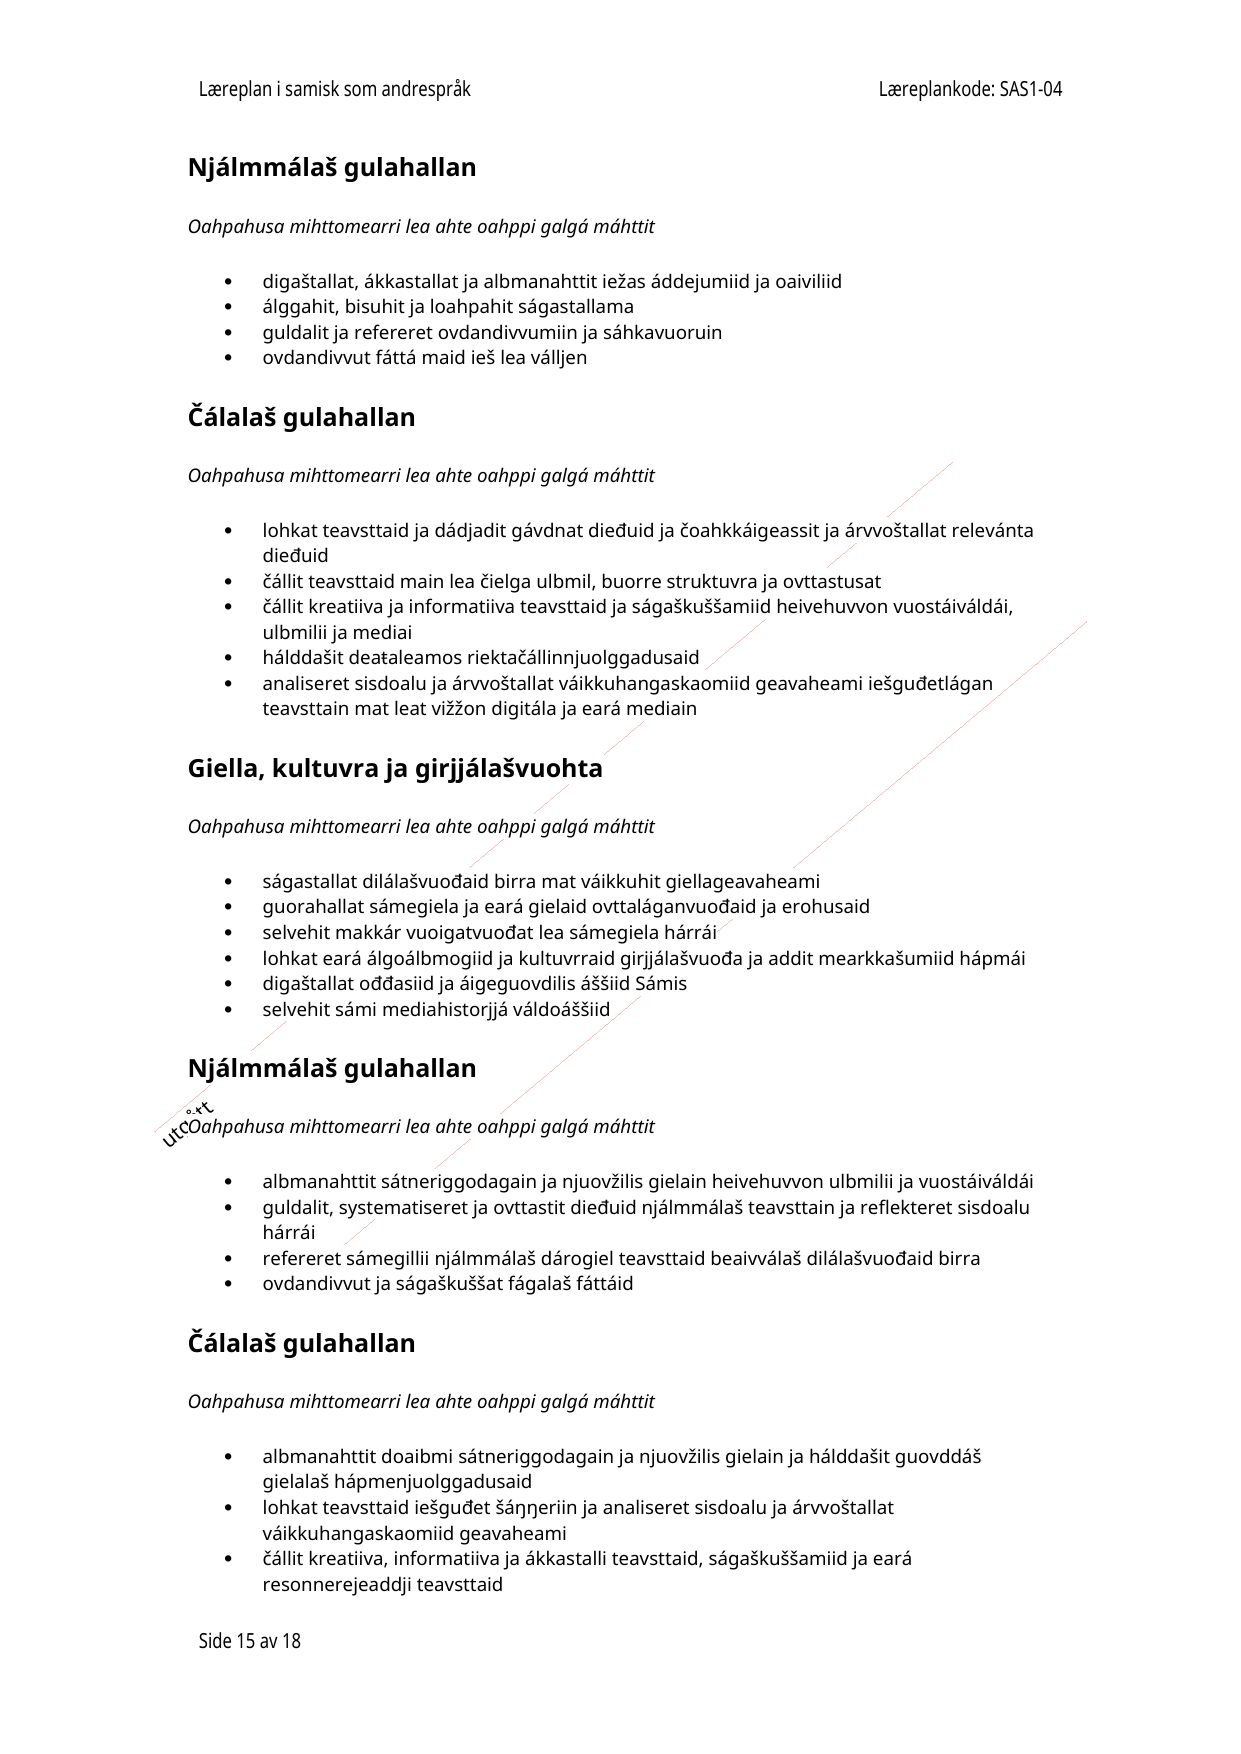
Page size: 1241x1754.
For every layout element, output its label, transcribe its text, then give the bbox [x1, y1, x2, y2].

subtitle Njálmmálaš gulahallan [477, 1051, 573, 1085]
subtitle Čálalaš gulahallan [416, 399, 1053, 433]
list guldalit, systematiseret ja ovttastit dieđuid njálmmálaš teavsttain ja reflekteret sisdoalu hárrái [225, 1194, 373, 1245]
list selvehit sámi mediahistorjjá váldoáššiid [225, 996, 263, 1021]
list ovdandivvut fáttá maid ieš lea válljen [225, 344, 1053, 370]
list albmanahttit sátneriggodagain ja njuovžilis gielain heivehuvvon ulbmilii ja vuostáiváldái [225, 1168, 434, 1194]
subtitle Giella, kultuvra ja girjjálašvuohta [604, 750, 932, 784]
list refereret sámegillii njálmmálaš dárogiel teavsttaid beaivválaš dilálašvuođaid birra [981, 1245, 1053, 1271]
list digaštallat ođđasiid ja áigeguovdilis áššiid Sámis [687, 970, 1053, 996]
list ságastallat dilálašvuođaid birra mat váikkuhit giellageavaheami [820, 868, 1053, 894]
text Oahpahusa mihttomearri lea ahte oahppi galgá máhttit [662, 213, 1053, 239]
list albmanahttit doaibmi sátneriggodagain ja njuovžilis gielain ja hálddašit guovddáš gielalaš hápmenjuolggadusaid [532, 1443, 1053, 1494]
list guldalit ja refereret ovdandivvumiin ja sáhkavuoruin [723, 319, 1053, 344]
list albmanahttit sátneriggodagain ja njuovžilis gielain heivehuvvon ulbmilii ja vuostáiváldái [436, 1168, 1053, 1194]
list digaštallat, ákkastallat ja albmanahttit iežas áddejumiid ja oaiviliid [842, 268, 1053, 293]
list ovdandivvut ja ságaškuššat fágalaš fáttáid [225, 1271, 263, 1296]
text Oahpahusa mihttomearri lea ahte oahppi galgá máhttit [662, 814, 856, 839]
list selvehit sámi mediahistorjjá váldoáššiid [612, 996, 1053, 1021]
subtitle Njálmmálaš gulahallan [477, 150, 1053, 184]
text Oahpahusa mihttomearri lea ahte oahppi galgá máhttit [829, 814, 1053, 839]
list čállit teavsttaid main lea čielga ulbmil, buorre struktuvra ja ovttastusat [882, 568, 1053, 594]
list lohkat teavsttaid ja dádjadit gávdnat dieđuid ja čoahkkáigeassit ja árvvoštallat relevánta dieđuid [329, 543, 854, 568]
subtitle Čálalaš gulahallan [416, 1325, 1053, 1359]
subtitle Giella, kultuvra ja girjjálašvuohta [895, 750, 1053, 784]
text Oahpahusa mihttomearri lea ahte oahppi galgá máhttit [187, 462, 951, 488]
text Oahpahusa mihttomearri lea ahte oahppi galgá máhttit [662, 1114, 1053, 1139]
text Oahpahusa mihttomearri lea ahte oahppi galgá máhttit [187, 1388, 1053, 1414]
list analiseret sisdoalu ja árvvoštallat váikkuhangaskaomiid geavaheami iešguđetlágan teavsttain mat leat vižžon digitála ja eará mediain [697, 696, 996, 721]
list analiseret sisdoalu ja árvvoštallat váikkuhangaskaomiid geavaheami iešguđetlágan teavsttain mat leat vižžon digitála ja eará mediain [970, 670, 1053, 721]
list guorahallat sámegiela ja eará gielaid ovttaláganvuođaid ja erohusaid [871, 894, 1053, 919]
subtitle Njálmmálaš gulahallan [536, 1051, 1053, 1085]
list álggahit, bisuhit ja loahpahit ságastallama [225, 293, 1053, 319]
list lohkat teavsttaid ja dádjadit gávdnat dieđuid ja čoahkkáigeassit ja árvvoštallat relevánta dieđuid [828, 517, 1053, 568]
text [923, 462, 1053, 488]
list hálddašit deaŧaleamos riektačállinnjuolggadusaid [706, 645, 1053, 670]
list ovdandivvut ja ságaškuššat fágalaš fáttáid [634, 1271, 1053, 1296]
list čállit kreatiiva, informatiiva ja ákkastalli teavsttaid, ságaškuššamiid ja eará resonnerejeaddji teavsttaid [503, 1545, 1053, 1596]
list čállit kreatiiva ja informatiiva teavsttaid ja ságaškuššamiid heivehuvvon vuostáiváldái, ulbmilii ja mediai [412, 619, 764, 645]
list lohkat teavsttaid iešguđet šáŋŋeriin ja analiseret sisdoalu ja árvvoštallat váikkuhangaskaomiid geavaheami [567, 1494, 1053, 1545]
list čállit kreatiiva ja informatiiva teavsttaid ja ságaškuššamiid heivehuvvon vuostáiváldái, ulbmilii ja mediai [736, 594, 1053, 645]
list guldalit, systematiseret ja ovttastit dieđuid njálmmálaš teavsttain ja reflekteret sisdoalu hárrái [345, 1194, 1053, 1245]
list selvehit makkár vuoigatvuođat lea sámegiela hárrái [717, 919, 1053, 945]
